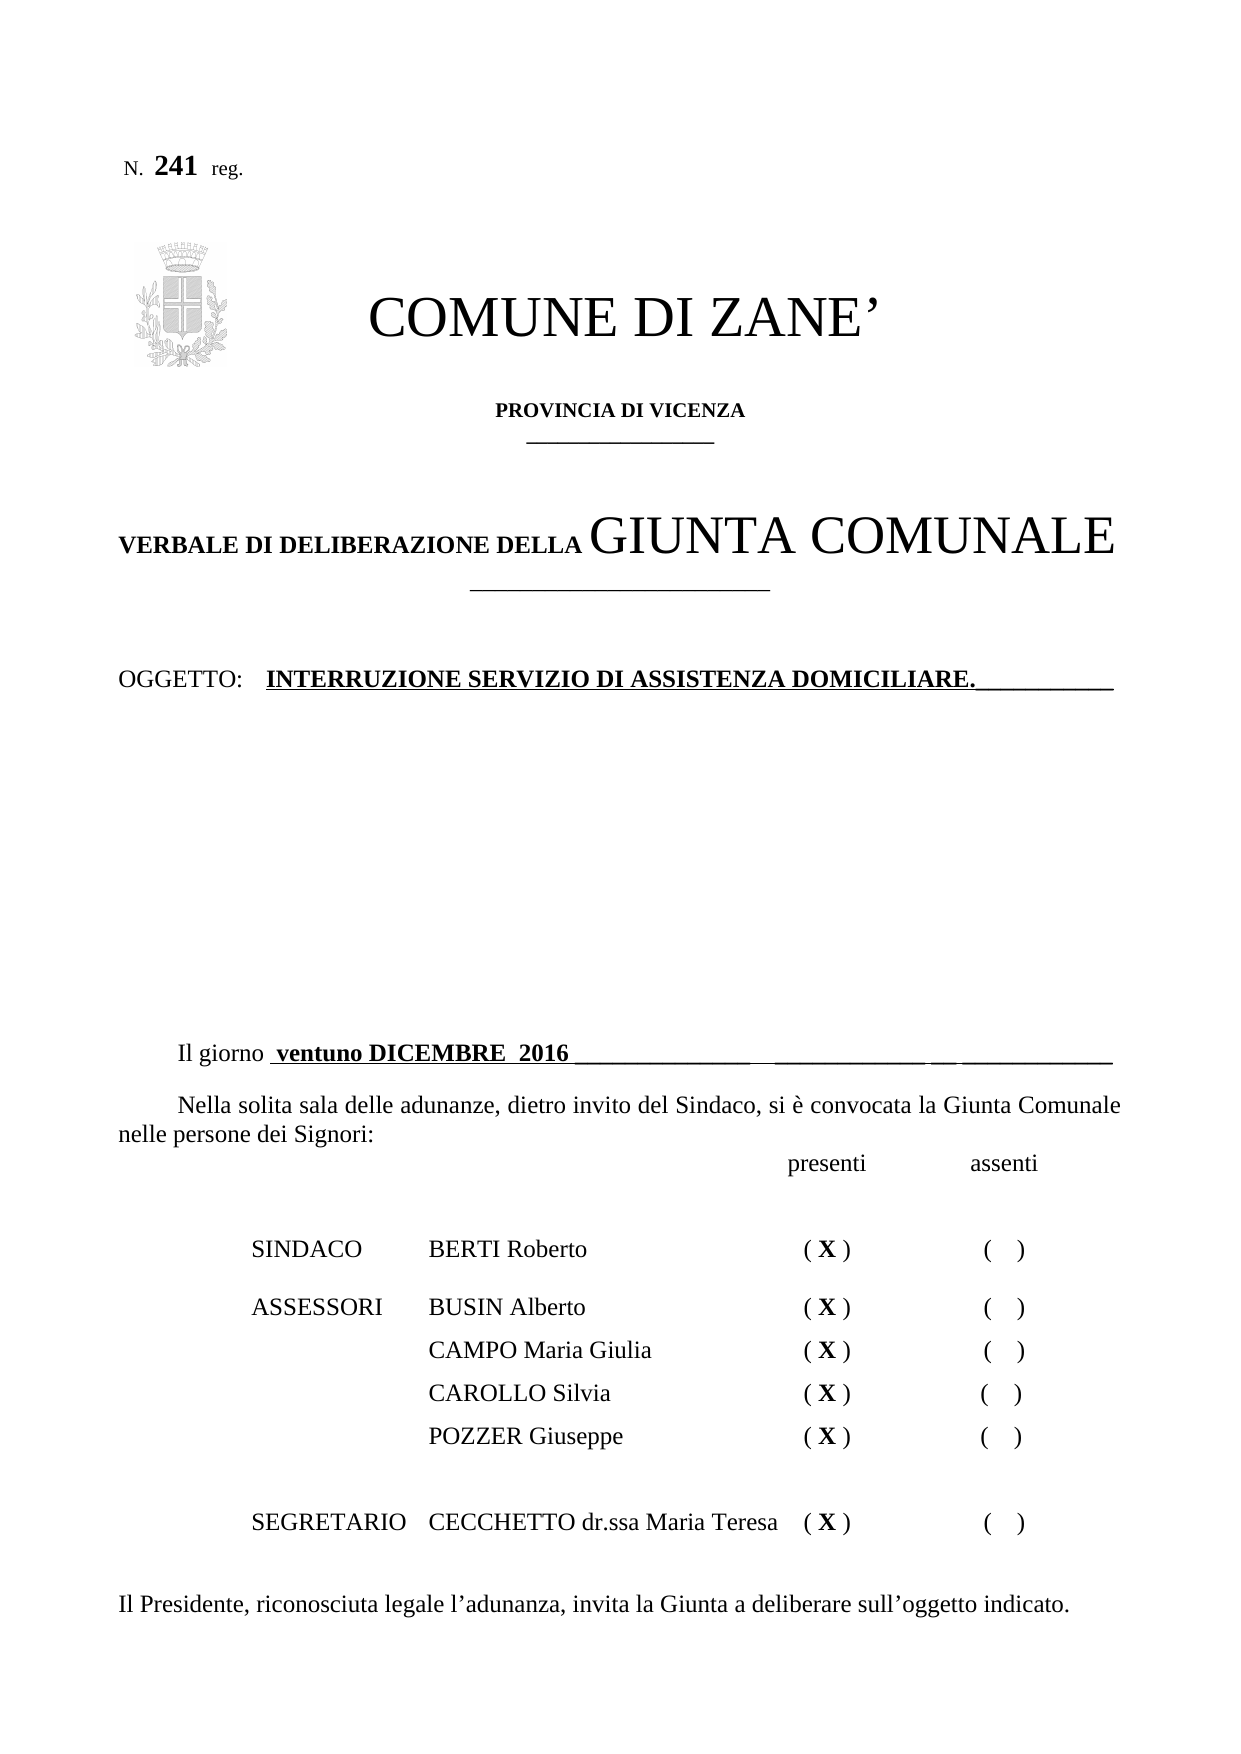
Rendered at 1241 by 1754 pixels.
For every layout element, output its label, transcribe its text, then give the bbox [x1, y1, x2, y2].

text COMUNE DI ZANE’ [118, 234, 1122, 398]
text ________________________ [118, 566, 1122, 594]
text N. 241 reg. [118, 148, 1122, 181]
text ASSESSORI BUSIN Alberto ( X ) ( ) [118, 1292, 1122, 1320]
text Nella solita sala delle adunanze, dietro invito del Sindaco, si è convocata la Giunta Comunale nelle persone dei Signori: [118, 1090, 1122, 1148]
text __________________ [118, 422, 1122, 446]
text Il Presidente, riconosciuta legale l’adunanza, invita la Giunta a deliberare sull’oggetto indicato. [118, 1589, 1122, 1618]
text SEGRETARIO CECCHETTO dr.ssa Maria Teresa ( X ) ( ) [118, 1507, 1122, 1536]
text POZZER Giuseppe ( X ) ( ) [118, 1421, 1122, 1450]
text presenti assenti [118, 1148, 1122, 1177]
text SINDACO BERTI Roberto ( X ) ( ) [118, 1234, 1122, 1263]
text VERBALE DI DELIBERAZIONE DELLA GIUNTA COMUNALE [118, 503, 1122, 566]
text PROVINCIA DI VICENZA [118, 398, 1122, 422]
text CAROLLO Silvia ( X ) ( ) [118, 1378, 1122, 1407]
text Il giorno ventuno DICEMBRE 2016 ______________ ____________ __ ____________ [118, 1038, 1122, 1066]
text OGGETTO: INTERRUZIONE SERVIZIO DI ASSISTENZA DOMICILIARE.___________ [118, 664, 1121, 693]
text CAMPO Maria Giulia ( X ) ( ) [118, 1335, 1122, 1363]
